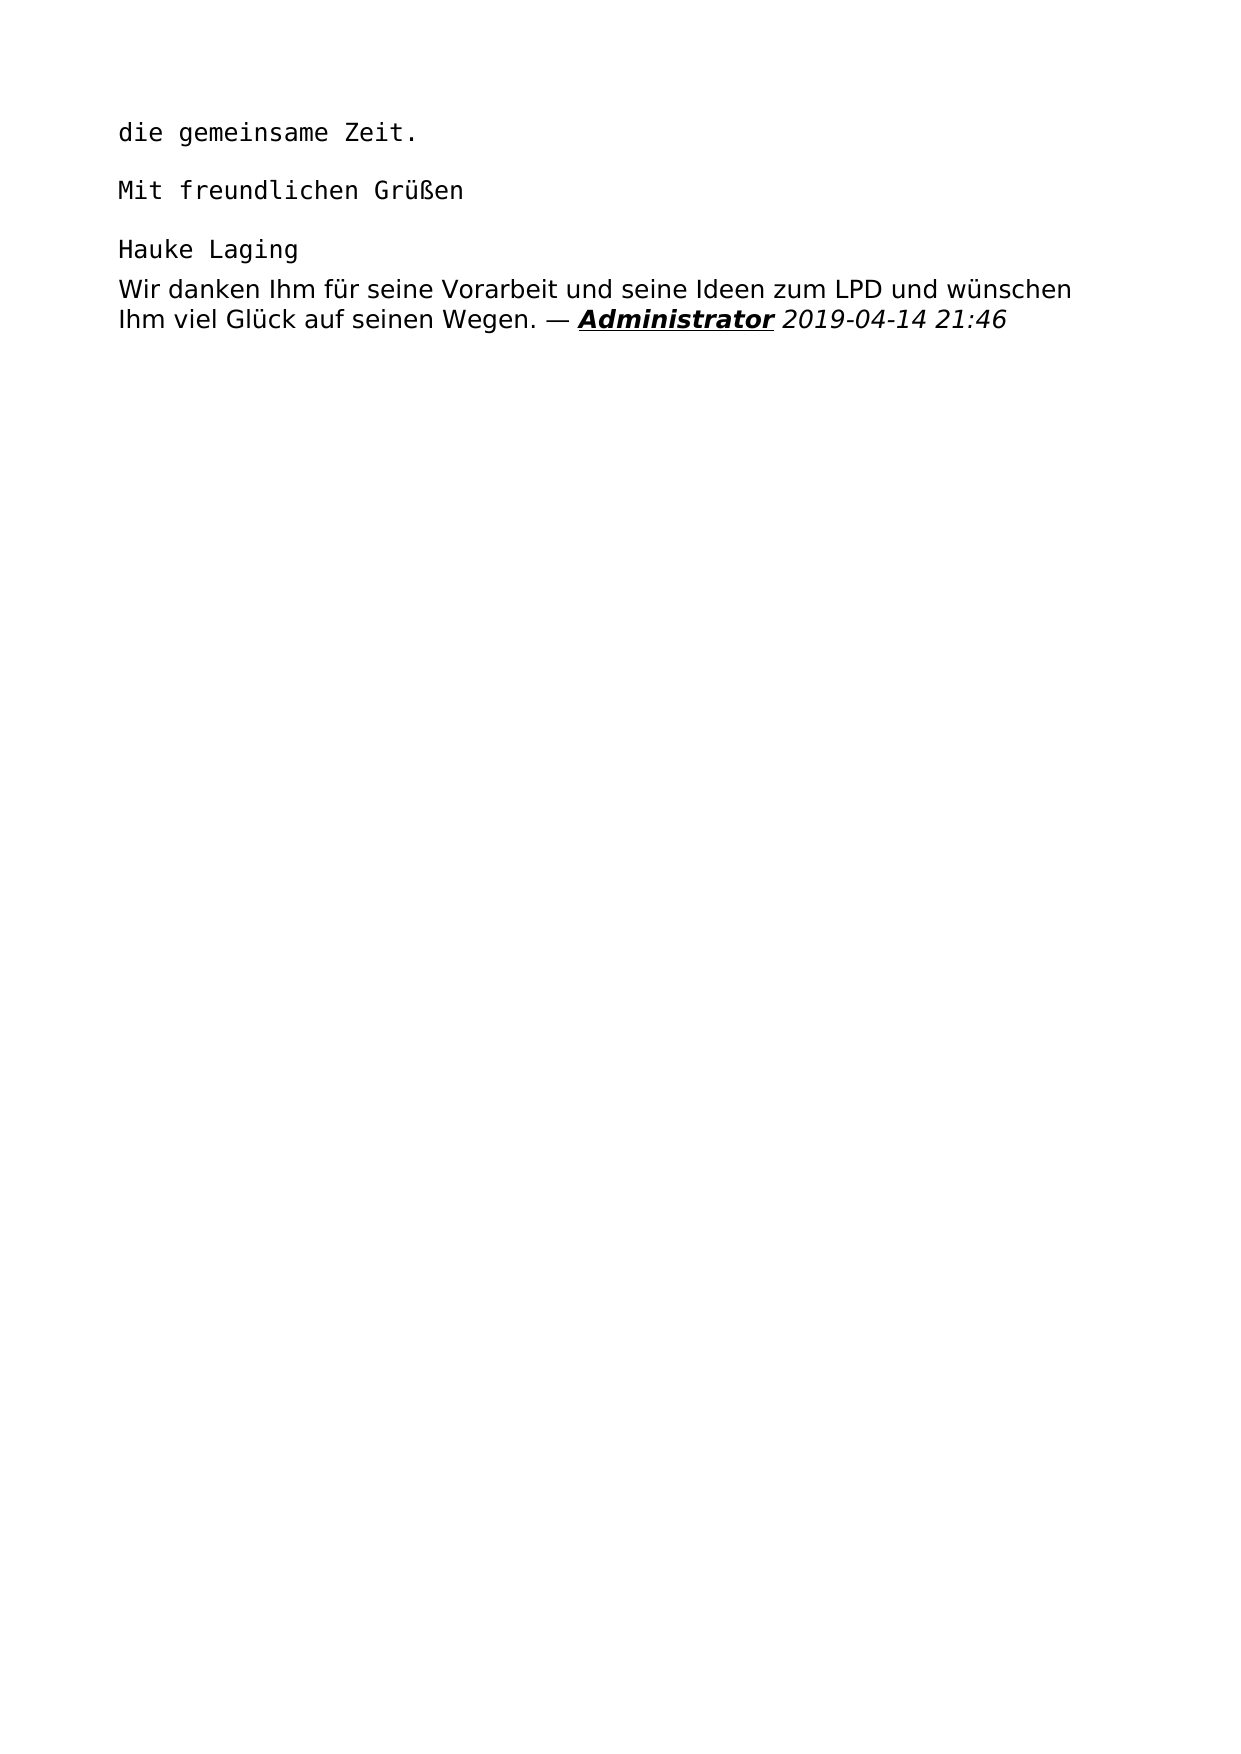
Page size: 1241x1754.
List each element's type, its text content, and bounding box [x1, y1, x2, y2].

text die gemeinsame Zeit. Mit freundlichen Grüßen Hauke Laging [118, 118, 1122, 264]
text Wir danken Ihm für seine Vorarbeit und seine Ideen zum LPD und wünschen Ihm viel Glück auf seinen Wegen. — Administrator 2019-04-14 21:46 [118, 276, 1122, 334]
